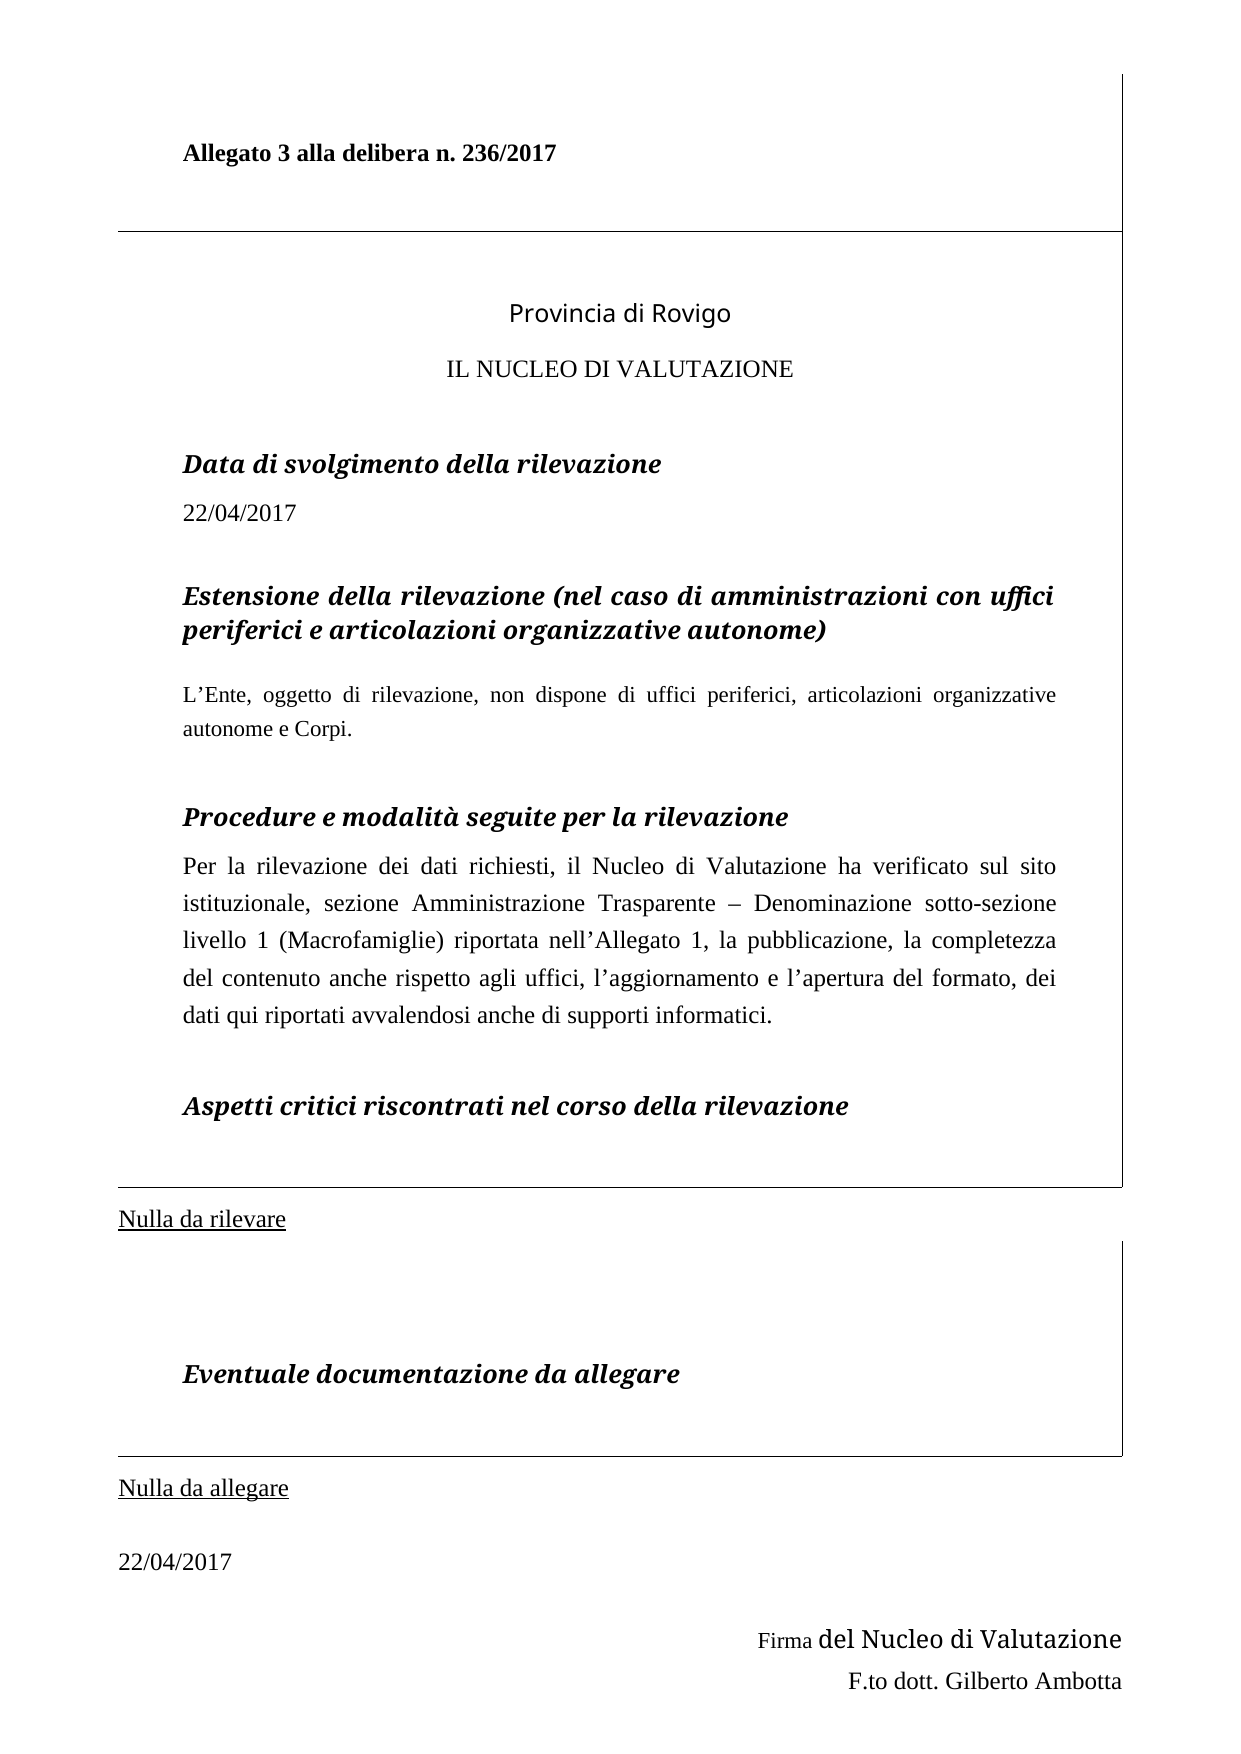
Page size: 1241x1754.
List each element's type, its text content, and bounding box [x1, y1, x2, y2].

text Eventuale documentazione da allegare [118, 1292, 1122, 1456]
text 22/04/2017 [118, 1547, 1122, 1576]
text Firma del Nucleo di Valutazione [118, 1622, 1122, 1656]
text Estensione della rilevazione (nel caso di amministrazioni con uffici periferici e articolazioni organizzative autonome) [118, 514, 1122, 616]
text Provincia di Rovigo [118, 232, 1122, 290]
text L’Ente, oggetto di rilevazione, non dispone di uffici periferici, articolazioni organizzative autonome e Corpi. [118, 616, 1122, 735]
subtitle IL NUCLEO DI VALUTAZIONE [118, 290, 1122, 382]
text Nulla da rilevare [118, 1204, 1122, 1233]
text Nulla da allegare [118, 1473, 1122, 1501]
text Procedure e modalità seguite per la rilevazione [118, 735, 1122, 786]
text Data di svolgimento della rilevazione [118, 382, 1122, 433]
text Aspetti critici riscontrati nel corso della rilevazione [118, 1024, 1122, 1187]
text 22/04/2017 [118, 433, 1122, 514]
text F.to dott. Gilberto Ambotta [118, 1666, 1122, 1695]
text Per la rilevazione dei dati richiesti, il Nucleo di Valutazione ha verificato sul sito istituzionale, sezione Amministrazione Trasparente – Denominazione sotto-sezione livello 1 (Macrofamiglie) riportata nell’Allegato 1, la pubblicazione, la completezza del contenuto anche rispetto agli uffici, l’aggiornamento e l’apertura del formato, dei dati qui riportati avvalendosi anche di supporti informatici. [118, 786, 1122, 1024]
